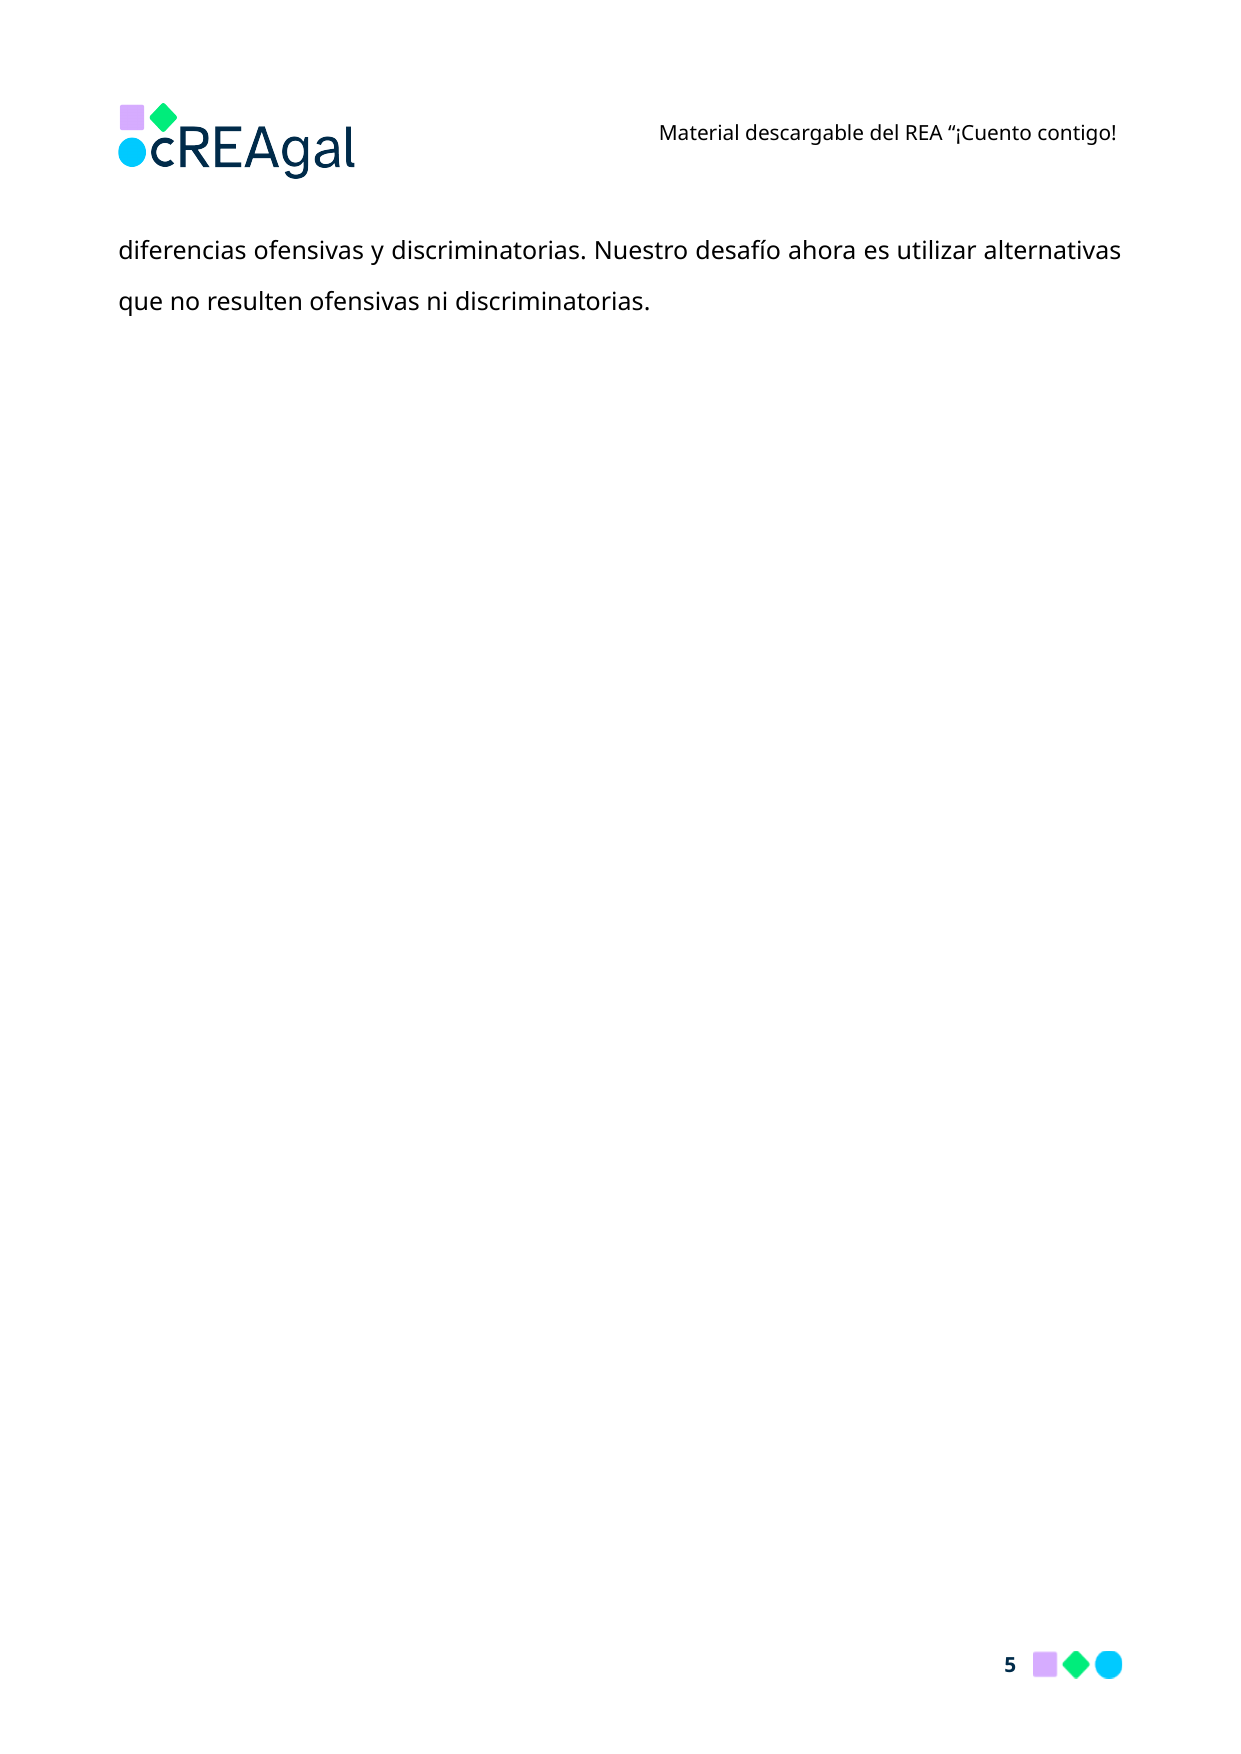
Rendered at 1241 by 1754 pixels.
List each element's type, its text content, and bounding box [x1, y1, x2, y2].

text diferencias ofensivas y discriminatorias. Nuestro desafío ahora es utilizar alternativas que no resulten ofensivas ni discriminatorias. [118, 233, 1122, 318]
picture [118, 103, 355, 179]
